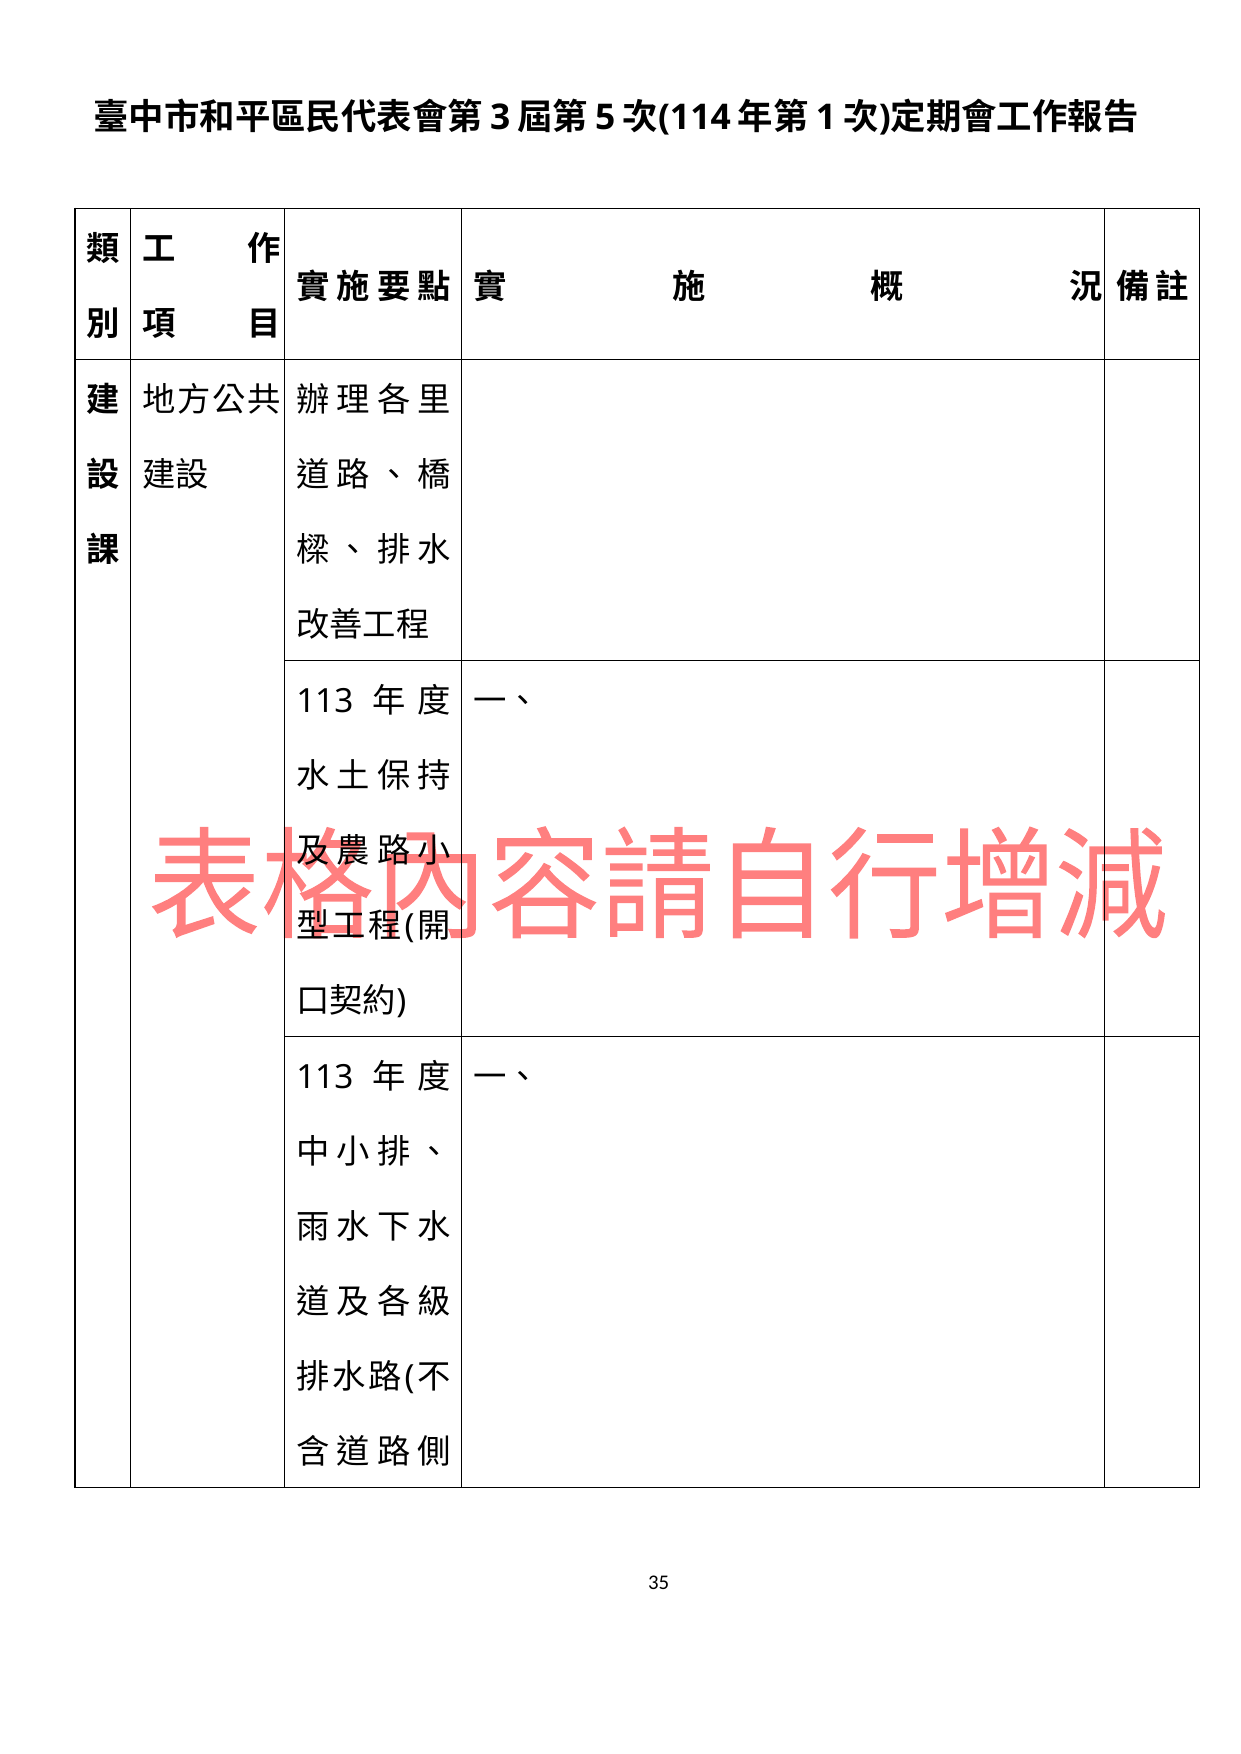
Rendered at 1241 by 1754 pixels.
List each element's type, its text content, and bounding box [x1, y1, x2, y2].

table_cell [462, 661, 1104, 1036]
table_cell 建設課 建設課 建設課 建設課 建設課 建設課 建設課 建設課 建設課 建設課 建設課 建設課 [76, 360, 130, 1487]
table_cell [462, 1037, 1104, 1487]
table_cell [1105, 661, 1199, 1036]
table_header 工作 項目 [131, 209, 284, 359]
table_cell 113年度水土保持及農路小型工程(開口契約) [285, 661, 461, 1036]
table_header 實施概況 [462, 209, 1104, 359]
table_cell [462, 360, 1104, 660]
table_cell [1105, 360, 1199, 660]
table_cell 113年度中小排、雨水下水道及各級排水路(不含道路側 [285, 1037, 461, 1487]
table_cell [1105, 1037, 1199, 1487]
table_cell 地方公共建設 地方公共建設 地方公共建設 地方公共建設 [131, 360, 284, 1487]
table_header 實施要點 [285, 209, 461, 359]
table_header 備註 [1105, 209, 1199, 359]
table_header 類別 [76, 209, 130, 359]
table_cell 辦理各里道路、橋樑、排水改善工程 [285, 360, 461, 660]
